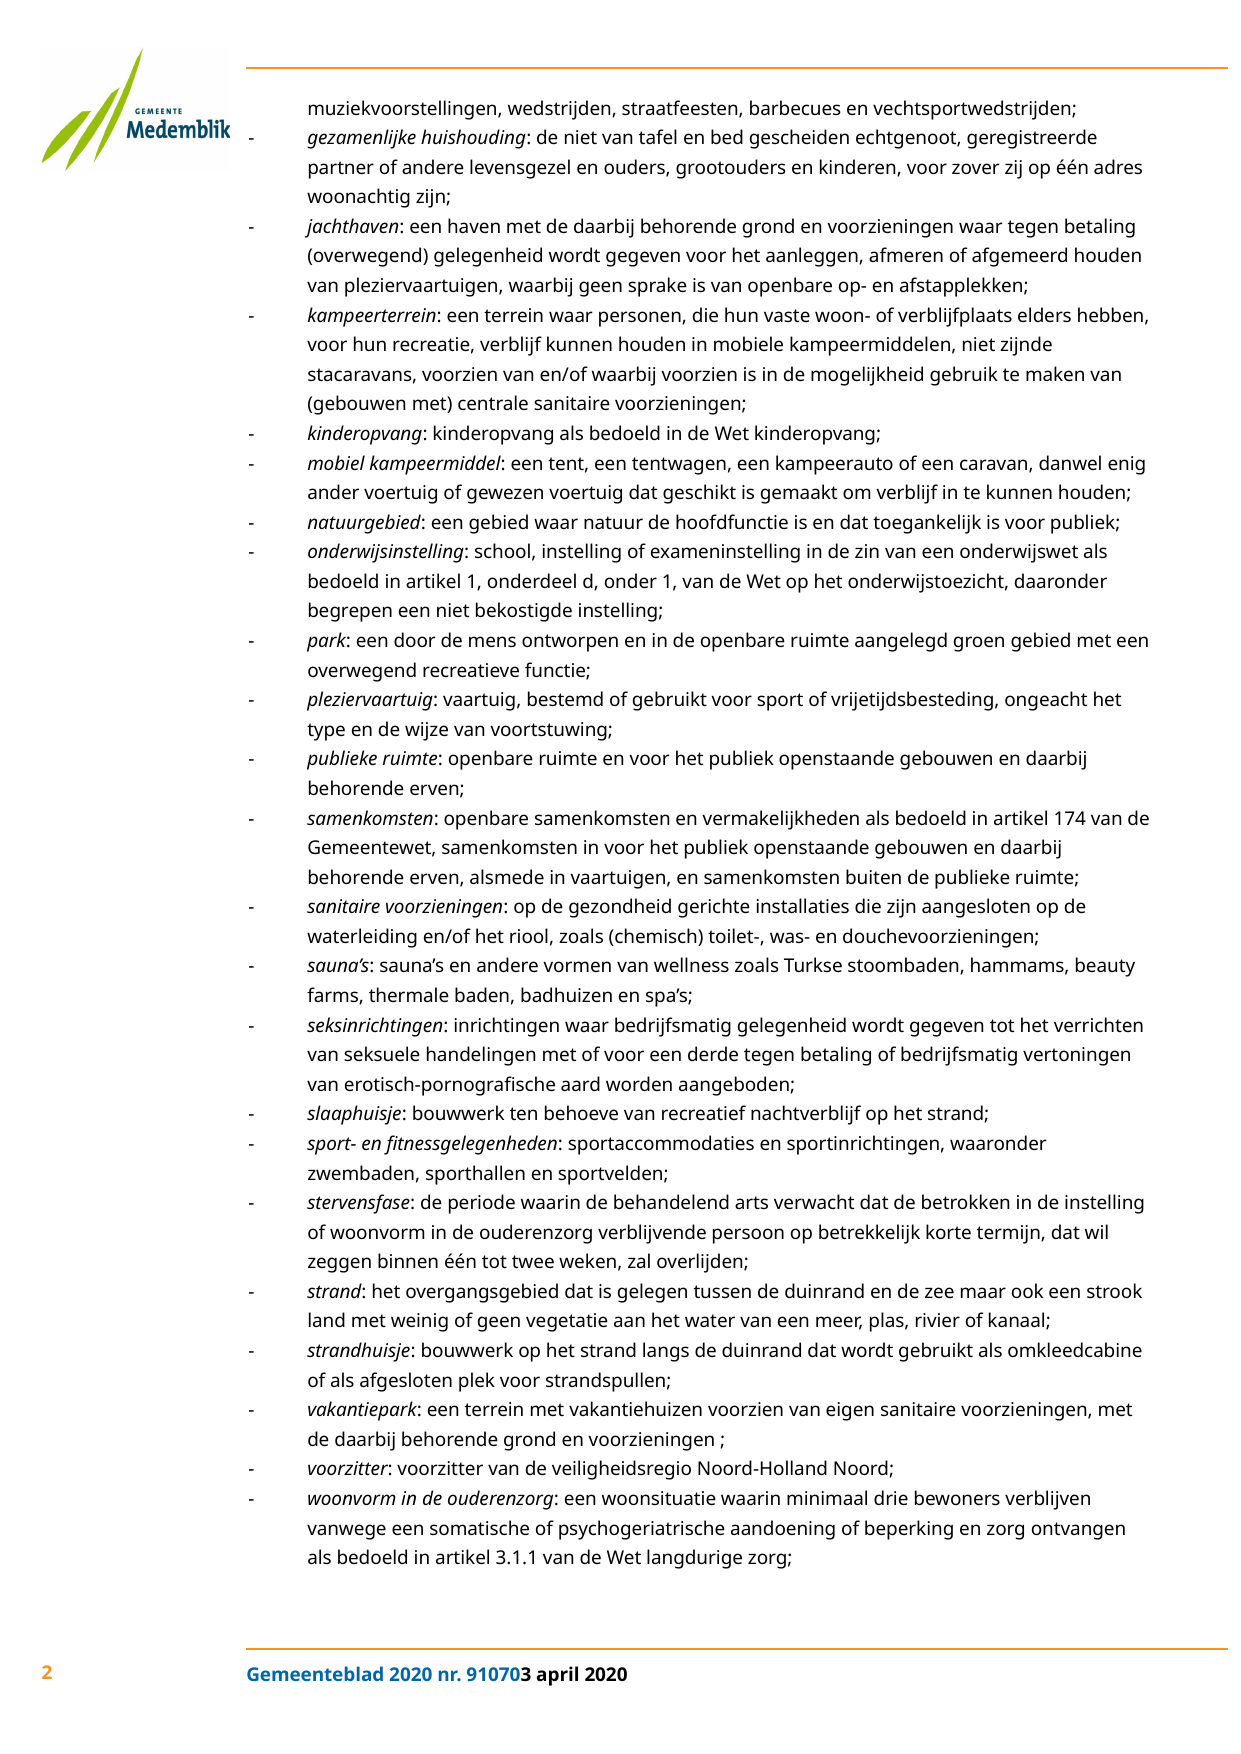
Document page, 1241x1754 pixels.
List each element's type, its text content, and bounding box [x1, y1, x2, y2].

list seksinrichtingen: inrichtingen waar bedrijfsmatig gelegenheid wordt gegeven tot het verrichten van seksuele handelingen met of voor een derde tegen betaling of bedrijfsmatig vertoningen van erotisch-pornografische aard worden aangeboden; [248, 1012, 1152, 1097]
list woonvorm in de ouderenzorg: een woonsituatie waarin minimaal drie bewoners verblijven vanwege een somatische of psychogeriatrische aandoening of beperking en zorg ontvangen als bedoeld in artikel 3.1.1 van de Wet langdurige zorg; [248, 1485, 1152, 1570]
list muziekvoorstellingen, wedstrijden, straatfeesten, barbecues en vechtsportwedstrijden; [248, 95, 1152, 121]
picture [41, 47, 231, 172]
list park: een door de mens ontworpen en in de openbare ruimte aangelegd groen gebied met een overwegend recreatieve functie; [248, 627, 1152, 683]
list pleziervaartuig: vaartuig, bestemd of gebruikt voor sport of vrijetijdsbesteding, ongeacht het type en de wijze van voortstuwing; [248, 686, 1152, 742]
list sport- en fitnessgelegenheden: sportaccommodaties en sportinrichtingen, waaronder zwembaden, sporthallen en sportvelden; [248, 1130, 1152, 1186]
list mobiel kampeermiddel: een tent, een tentwagen, een kampeerauto of een caravan, danwel enig ander voertuig of gewezen voertuig dat geschikt is gemaakt om verblijf in te kunnen houden; [248, 450, 1152, 505]
list samenkomsten: openbare samenkomsten en vermakelijkheden als bedoeld in artikel 174 van de Gemeentewet, samenkomsten in voor het publiek openstaande gebouwen en daarbij behorende erven, alsmede in vaartuigen, en samenkomsten buiten de publieke ruimte; [248, 805, 1152, 890]
list strand: het overgangsgebied dat is gelegen tussen de duinrand en de zee maar ook een strook land met weinig of geen vegetatie aan het water van een meer, plas, rivier of kanaal; [248, 1278, 1152, 1333]
list stervensfase: de periode waarin de behandelend arts verwacht dat de betrokken in de instelling of woonvorm in de ouderenzorg verblijvende persoon op betrekkelijk korte termijn, dat wil zeggen binnen één tot twee weken, zal overlijden; [248, 1189, 1152, 1274]
list publieke ruimte: openbare ruimte en voor het publiek openstaande gebouwen en daarbij behorende erven; [248, 746, 1152, 801]
list sanitaire voorzieningen: op de gezondheid gerichte installaties die zijn aangesloten op de waterleiding en/of het riool, zoals (chemisch) toilet-, was- en douchevoorzieningen; [248, 893, 1152, 949]
list natuurgebied: een gebied waar natuur de hoofdfunctie is en dat toegankelijk is voor publiek; [248, 509, 1152, 535]
list vakantiepark: een terrein met vakantiehuizen voorzien van eigen sanitaire voorzieningen, met de daarbij behorende grond en voorzieningen ; [248, 1396, 1152, 1452]
list sauna’s: sauna’s en andere vormen van wellness zoals Turkse stoombaden, hammams, beauty farms, thermale baden, badhuizen en spa’s; [248, 953, 1152, 1008]
list voorzitter: voorzitter van de veiligheidsregio Noord-Holland Noord; [248, 1456, 1152, 1481]
list kampeerterrein: een terrein waar personen, die hun vaste woon- of verblijfplaats elders hebben, voor hun recreatie, verblijf kunnen houden in mobiele kampeermiddelen, niet zijnde stacaravans, voorzien van en/of waarbij voorzien is in de mogelijkheid gebruik te maken van (gebouwen met) centrale sanitaire voorzieningen; [248, 302, 1152, 416]
list kinderopvang: kinderopvang als bedoeld in de Wet kinderopvang; [248, 420, 1152, 446]
list onderwijsinstelling: school, instelling of exameninstelling in de zin van een onderwijswet als bedoeld in artikel 1, onderdeel d, onder 1, van de Wet op het onderwijstoezicht, daaronder begrepen een niet bekostigde instelling; [248, 538, 1152, 623]
list slaaphuisje: bouwwerk ten behoeve van recreatief nachtverblijf op het strand; [248, 1101, 1152, 1126]
list jachthaven: een haven met de daarbij behorende grond en voorzieningen waar tegen betaling (overwegend) gelegenheid wordt gegeven voor het aanleggen, afmeren of afgemeerd houden van pleziervaartuigen, waarbij geen sprake is van openbare op- en afstapplekken; [248, 213, 1152, 298]
list gezamenlijke huishouding: de niet van tafel en bed gescheiden echtgenoot, geregistreerde partner of andere levensgezel en ouders, grootouders en kinderen, voor zover zij op één adres woonachtig zijn; [248, 124, 1152, 209]
list strandhuisje: bouwwerk op het strand langs de duinrand dat wordt gebruikt als omkleedcabine of als afgesloten plek voor strandspullen; [248, 1337, 1152, 1393]
